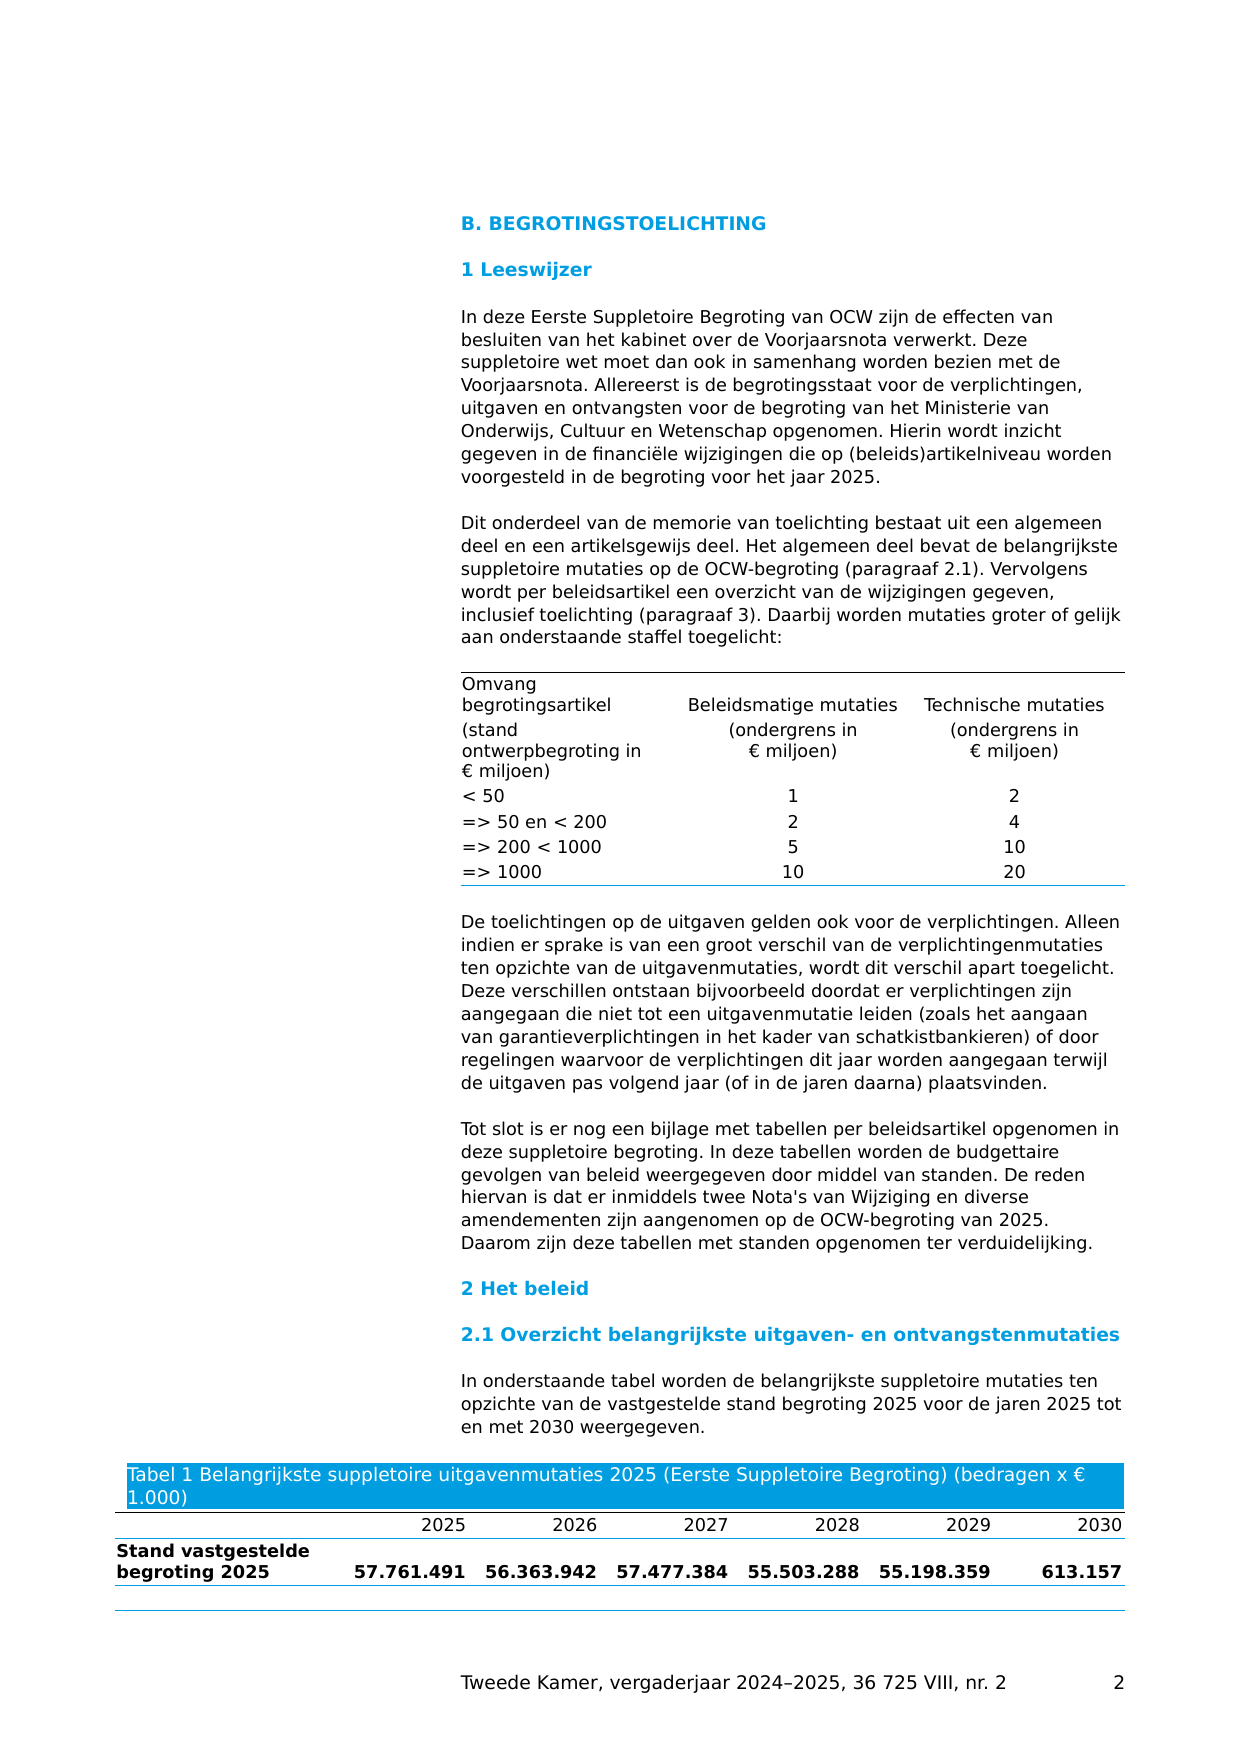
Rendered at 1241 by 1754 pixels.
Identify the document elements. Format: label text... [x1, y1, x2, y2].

table_cell => 1000 [461, 860, 682, 885]
table_header Omvang begrotingsartikel [461, 673, 682, 718]
table_cell 613.157 [994, 1539, 1125, 1585]
table_cell 55.503.288 [731, 1539, 862, 1585]
table_cell [731, 1586, 862, 1610]
title 2.1 Overzicht belangrijkste uitgaven- en ontvangstenmutaties [461, 1324, 1125, 1346]
table_cell 4 [904, 809, 1125, 834]
title 1 Leeswijzer [461, 258, 1125, 281]
text De toelichtingen op de uitgaven gelden ook voor de verplichtingen. Alleen indien er sprake is van een groot verschil van de verplichtingenmutaties ten opzichte van de uitgavenmutaties, wordt dit verschil apart toegelicht. Deze verschillen ontstaan bijvoorbeeld doordat er verplichtingen zijn aangegaan die niet tot een uitgavenmutatie leiden (zoals het aangaan van garantieverplichtingen in het kader van schatkistbankieren) of door regelingen waarvoor de verplichtingen dit jaar worden aangegaan terwijl de uitgaven pas volgend jaar (of in de jaren daarna) plaatsvinden. [461, 911, 1125, 1094]
table_cell 10 [904, 835, 1125, 860]
table_cell 56.363.942 [469, 1539, 600, 1585]
text In onderstaande tabel worden de belangrijkste suppletoire mutaties ten opzichte van de vastgestelde stand begroting 2025 voor de jaren 2025 tot en met 2030 weergegeven. [461, 1369, 1125, 1438]
table_cell < 50 [461, 784, 682, 809]
table_cell [115, 1586, 337, 1610]
table_cell 10 [682, 860, 903, 885]
table_cell 2029 [863, 1513, 994, 1538]
table_cell => 200 < 1000 [461, 835, 682, 860]
table_cell [994, 1586, 1125, 1610]
table_cell [469, 1586, 600, 1610]
table_cell 2026 [469, 1513, 600, 1538]
table_cell 1 [682, 784, 903, 809]
text In deze Eerste Suppletoire Begroting van OCW zijn de effecten van besluiten van het kabinet over de Voorjaarsnota verwerkt. Deze suppletoire wet moet dan ook in samenhang worden bezien met de Voorjaarsnota. Allereerst is de begrotingsstaat voor de verplichtingen, uitgaven en ontvangsten voor de begroting van het Ministerie van Onderwijs, Cultuur en Wetenschap opgenomen. Hierin wordt inzicht gegeven in de financiële wijzigingen die op (beleids)artikelniveau worden voorgesteld in de begroting voor het jaar 2025. [461, 305, 1125, 488]
table_cell 2025 [338, 1513, 469, 1538]
table_cell (ondergrens in € miljoen) [904, 718, 1125, 784]
table_cell [338, 1586, 469, 1610]
title B. BEGROTINGSTOELICHTING [461, 213, 1125, 234]
table_header Tabel 1 Belangrijkste suppletoire uitgavenmutaties 2025 (Eerste Suppletoire Begroting) (bedragen x € 1.000) [115, 1461, 1125, 1511]
text Dit onderdeel van de memorie van toelichting bestaat uit een algemeen deel en een artikelsgewijs deel. Het algemeen deel bevat de belangrijkste suppletoire mutaties op de OCW-begroting (paragraaf 2.1). Vervolgens wordt per beleidsartikel een overzicht van de wijzigingen gegeven, inclusief toelichting (paragraaf 3). Daarbij worden mutaties groter of gelijk aan onderstaande staffel toegelicht: [461, 511, 1125, 648]
table_cell 5 [682, 835, 903, 860]
table_cell [600, 1586, 731, 1610]
table_cell 2030 [994, 1513, 1125, 1538]
table_cell => 50 en < 200 [461, 809, 682, 834]
table_cell Stand vastgestelde begroting 2025 [115, 1539, 337, 1585]
table_cell 20 [904, 860, 1125, 885]
table_cell 2027 [600, 1513, 731, 1538]
title 2 Het beleid [461, 1277, 1125, 1300]
table_cell (stand ontwerpbegroting in € miljoen) [461, 718, 682, 784]
table_cell 2 [682, 809, 903, 834]
table_header Beleidsmatige mutaties [682, 673, 903, 718]
table_cell 57.477.384 [600, 1539, 731, 1585]
table_cell (ondergrens in € miljoen) [682, 718, 903, 784]
table_cell 2 [904, 784, 1125, 809]
table_cell [115, 1513, 337, 1538]
text Tot slot is er nog een bijlage met tabellen per beleidsartikel opgenomen in deze suppletoire begroting. In deze tabellen worden de budgettaire gevolgen van beleid weergegeven door middel van standen. De reden hiervan is dat er inmiddels twee Nota's van Wijziging en diverse amendementen zijn aangenomen op de OCW-begroting van 2025. Daarom zijn deze tabellen met standen opgenomen ter verduidelijking. [461, 1117, 1125, 1254]
table_cell 57.761.491 [338, 1539, 469, 1585]
table_cell 2028 [731, 1513, 862, 1538]
table_header Technische mutaties [904, 673, 1125, 718]
table_cell 55.198.359 [863, 1539, 994, 1585]
table_cell [863, 1586, 994, 1610]
